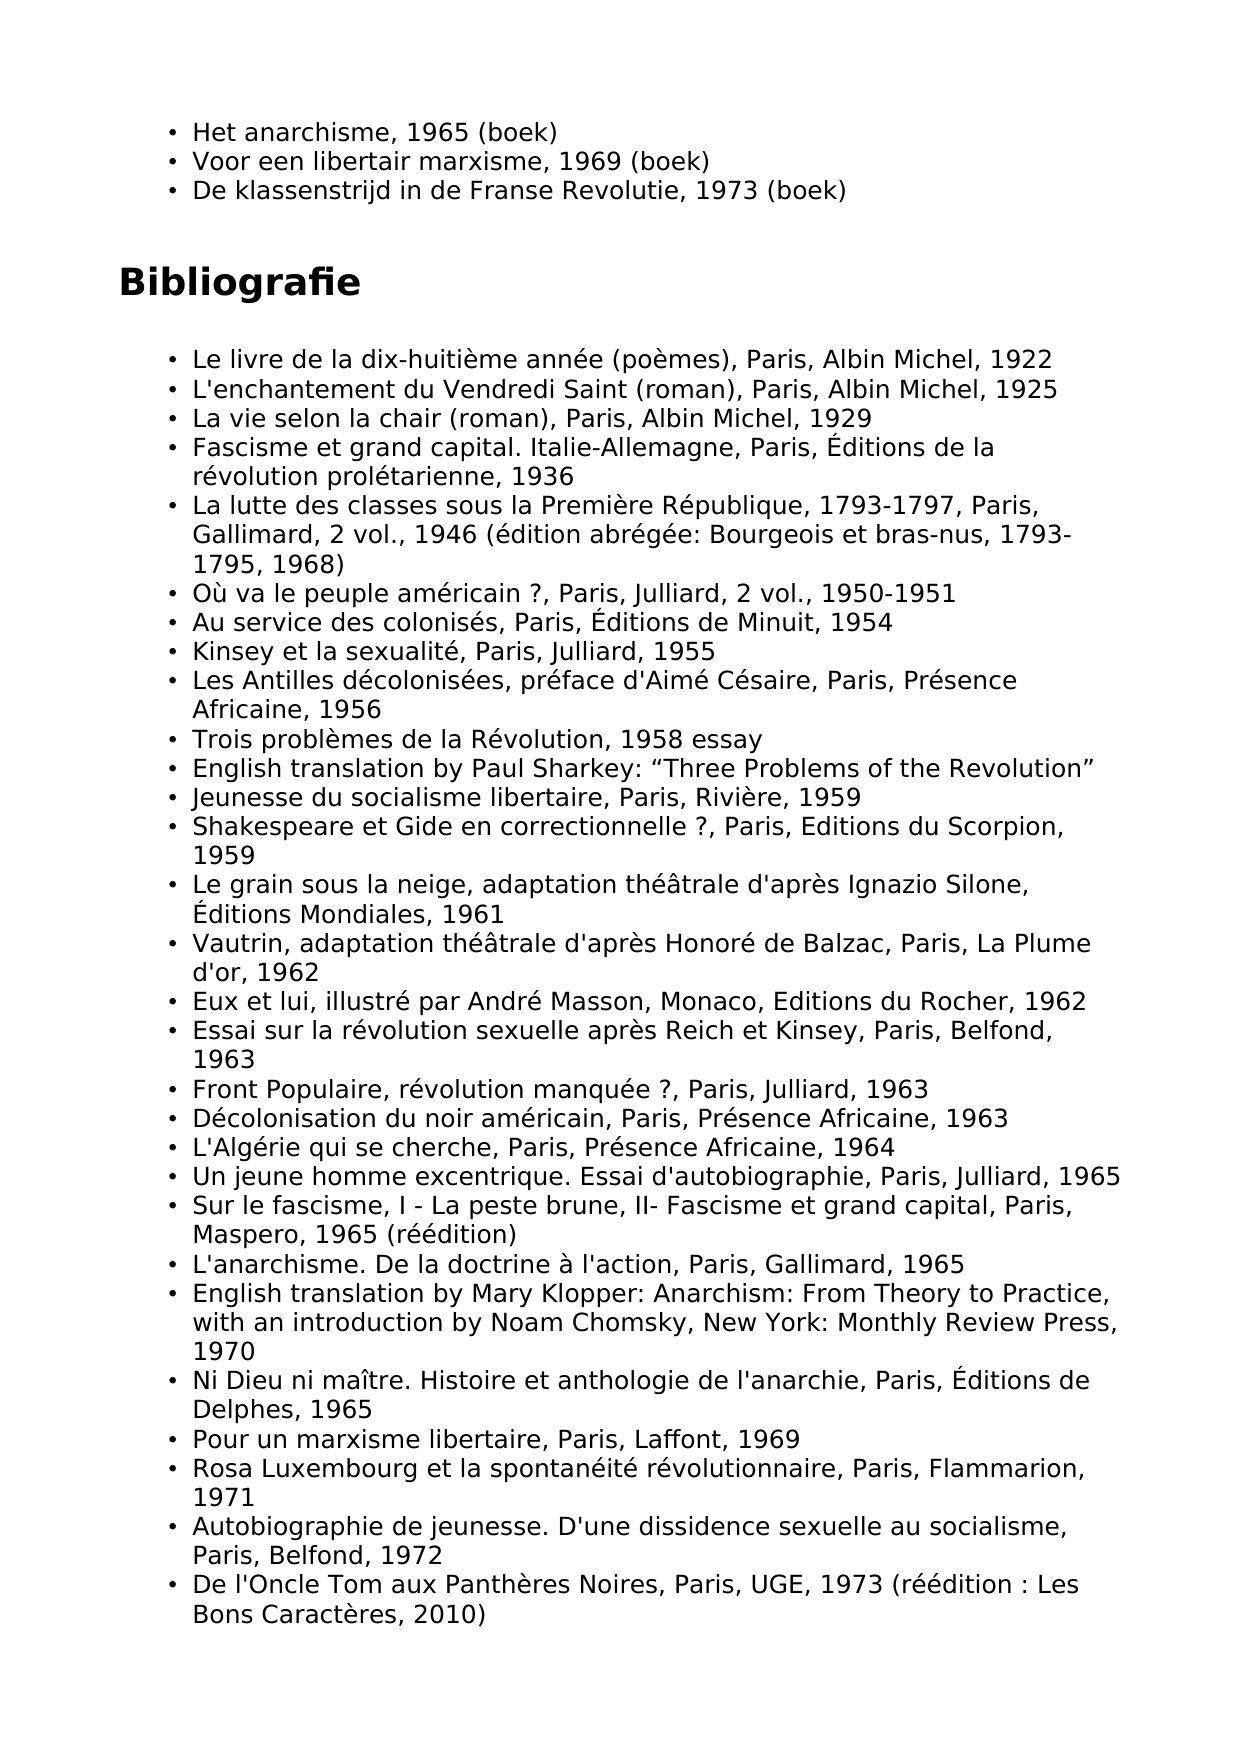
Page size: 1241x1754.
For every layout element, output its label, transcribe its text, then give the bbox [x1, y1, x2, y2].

list Au service des colonisés, Paris, Éditions de Minuit, 1954 [177, 608, 1122, 637]
list Eux et lui, illustré par André Masson, Monaco, Editions du Rocher, 1962 [177, 987, 1122, 1017]
list Le livre de la dix-huitième année (poèmes), Paris, Albin Michel, 1922 [177, 346, 1122, 375]
list English translation by Paul Sharkey: “Three Problems of the Revolution” [177, 754, 1122, 783]
list Essai sur la révolution sexuelle après Reich et Kinsey, Paris, Belfond, 1963 [177, 1017, 1122, 1075]
list La vie selon la chair (roman), Paris, Albin Michel, 1929 [177, 404, 1122, 433]
list English translation by Mary Klopper: Anarchism: From Theory to Practice, with an introduction by Noam Chomsky, New York: Monthly Review Press, 1970 [177, 1279, 1122, 1367]
list Les Antilles décolonisées, préface d'Aimé Césaire, Paris, Présence Africaine, 1956 [177, 667, 1122, 725]
list Ni Dieu ni maître. Histoire et anthologie de l'anarchie, Paris, Éditions de Delphes, 1965 [177, 1367, 1122, 1425]
list Vautrin, adaptation théâtrale d'après Honoré de Balzac, Paris, La Plume d'or, 1962 [177, 929, 1122, 987]
list De klassenstrijd in de Franse Revolutie, 1973 (boek) [177, 176, 1122, 206]
list Voor een libertair marxisme, 1969 (boek) [177, 147, 1122, 176]
list Het anarchisme, 1965 (boek) [177, 118, 1122, 147]
list L'anarchisme. De la doctrine à l'action, Paris, Gallimard, 1965 [177, 1250, 1122, 1279]
list L'Algérie qui se cherche, Paris, Présence Africaine, 1964 [177, 1133, 1122, 1162]
list Autobiographie de jeunesse. D'une dissidence sexuelle au socialisme, Paris, Belfond, 1972 [177, 1512, 1122, 1571]
list Décolonisation du noir américain, Paris, Présence Africaine, 1963 [177, 1104, 1122, 1133]
list Jeunesse du socialisme libertaire, Paris, Rivière, 1959 [177, 783, 1122, 812]
list Pour un marxisme libertaire, Paris, Laffont, 1969 [177, 1425, 1122, 1454]
list Rosa Luxembourg et la spontanéité révolutionnaire, Paris, Flammarion, 1971 [177, 1454, 1122, 1512]
list Un jeune homme excentrique. Essai d'autobiographie, Paris, Julliard, 1965 [177, 1162, 1122, 1192]
list Sur le fascisme, I - La peste brune, II- Fascisme et grand capital, Paris, Maspero, 1965 (réédition) [177, 1192, 1122, 1250]
list Le grain sous la neige, adaptation théâtrale d'après Ignazio Silone, Éditions Mondiales, 1961 [177, 871, 1122, 929]
list Où va le peuple américain ?, Paris, Julliard, 2 vol., 1950-1951 [177, 579, 1122, 608]
list Front Populaire, révolution manquée ?, Paris, Julliard, 1963 [177, 1075, 1122, 1104]
list De l'Oncle Tom aux Panthères Noires, Paris, UGE, 1973 (réédition : Les Bons Caractères, 2010) [177, 1571, 1122, 1629]
list Kinsey et la sexualité, Paris, Julliard, 1955 [177, 637, 1122, 667]
subtitle Bibliografie [118, 260, 1122, 304]
list L'enchantement du Vendredi Saint (roman), Paris, Albin Michel, 1925 [177, 375, 1122, 404]
list Trois problèmes de la Révolution, 1958 essay [177, 725, 1122, 754]
list La lutte des classes sous la Première République, 1793-1797, Paris, Gallimard, 2 vol., 1946 (édition abrégée: Bourgeois et bras-nus, 1793-1795, 1968) [177, 492, 1122, 579]
list Shakespeare et Gide en correctionnelle ?, Paris, Editions du Scorpion, 1959 [177, 812, 1122, 871]
list Fascisme et grand capital. Italie-Allemagne, Paris, Éditions de la révolution prolétarienne, 1936 [177, 433, 1122, 492]
